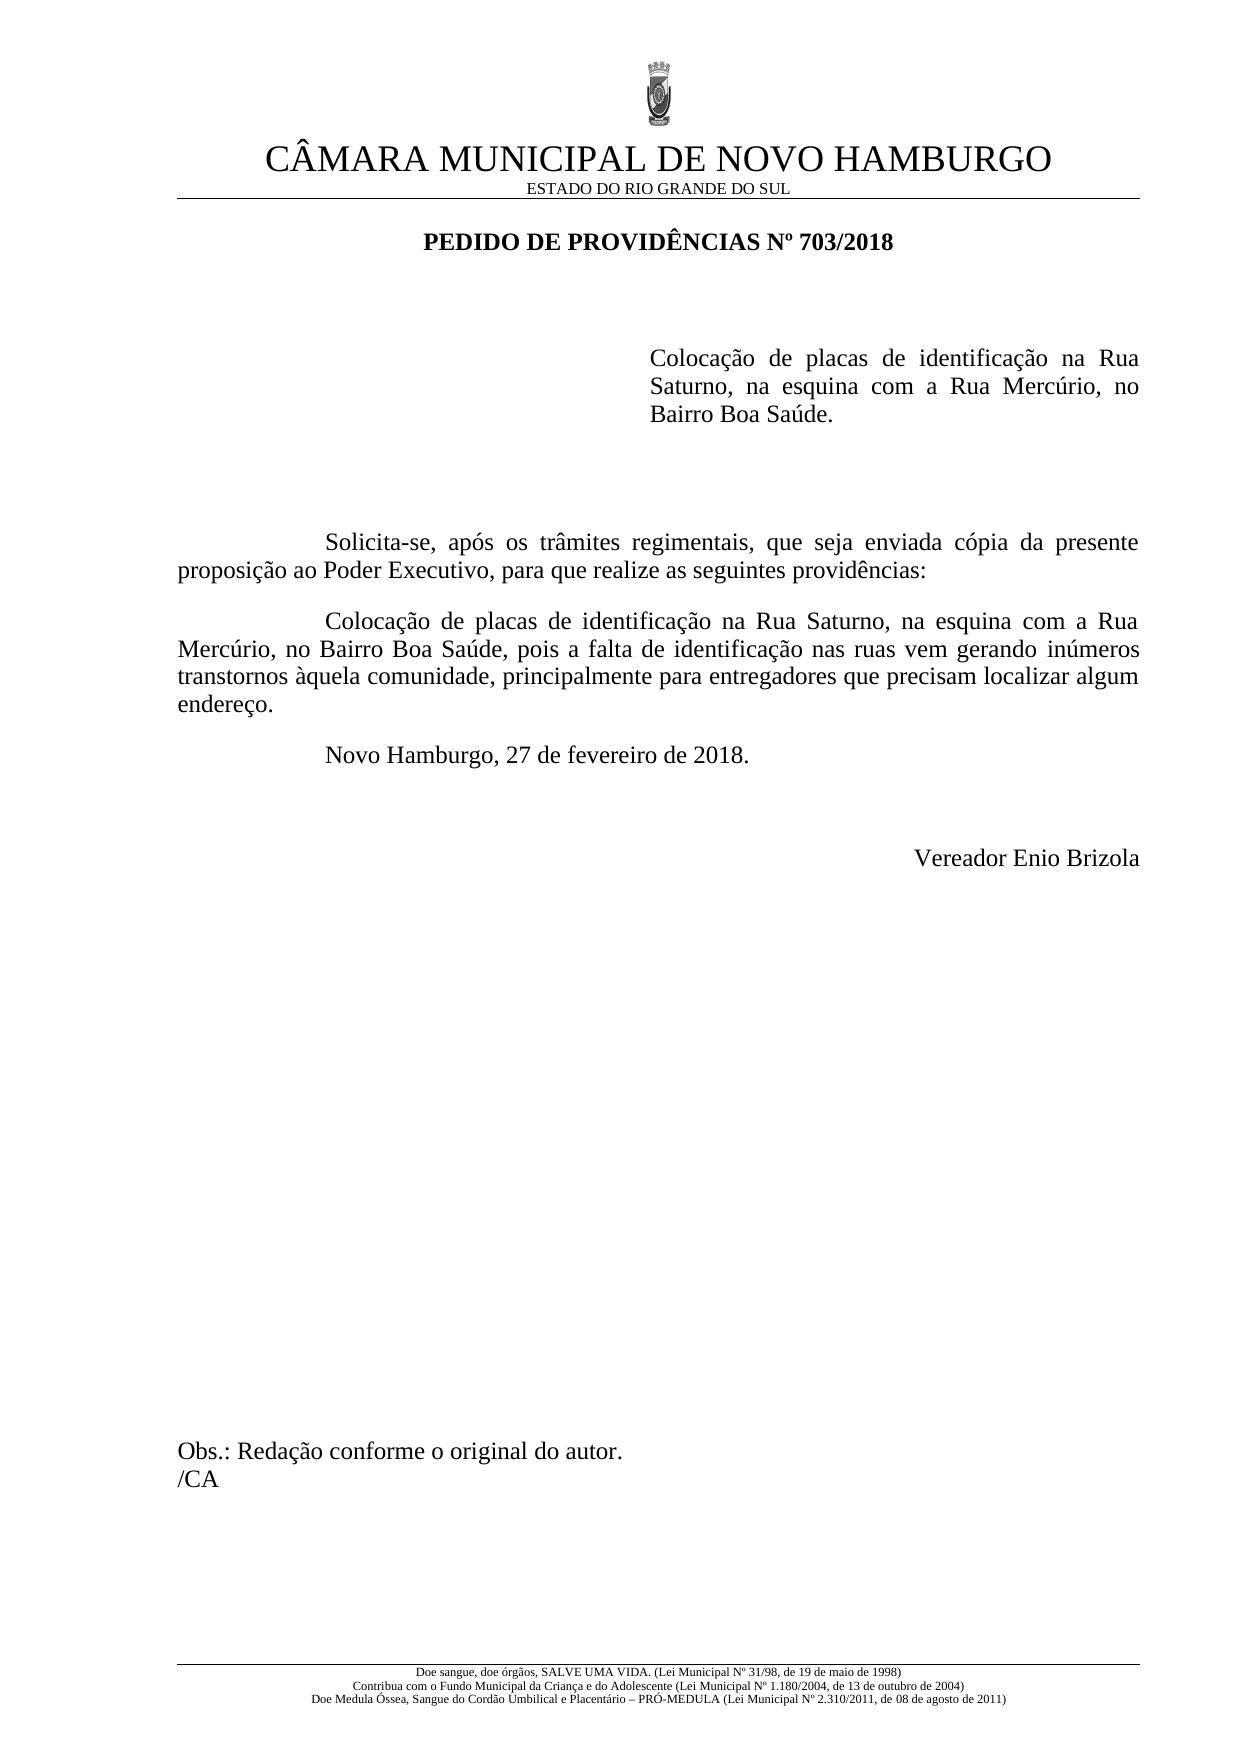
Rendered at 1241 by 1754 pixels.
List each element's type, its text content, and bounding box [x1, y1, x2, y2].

text Solicita-se, após os trâmites regimentais, que seja enviada cópia da presente proposição ao Poder Executivo, para que realize as seguintes providências: [177, 528, 1140, 583]
text Colocação de placas de identificação na Rua Saturno, na esquina com a Rua Mercúrio, no Bairro Boa Saúde, pois a falta de identificação nas ruas vem gerando inúmeros transtornos àquela comunidade, principalmente para entregadores que precisam localizar algum endereço. [177, 607, 1140, 718]
text /CA [177, 1465, 1140, 1493]
text Novo Hamburgo, 27 de fevereiro de 2018. [177, 741, 1140, 769]
text Vereador Enio Brizola [177, 844, 1140, 872]
text Colocação de placas de identificação na Rua Saturno, na esquina com a Rua Mercúrio, no Bairro Boa Saúde. [649, 344, 1140, 428]
text PEDIDO DE PROVIDÊNCIAS Nº 703/2018 [177, 228, 1140, 256]
text Obs.: Redação conforme o original do autor. [177, 1437, 1140, 1465]
